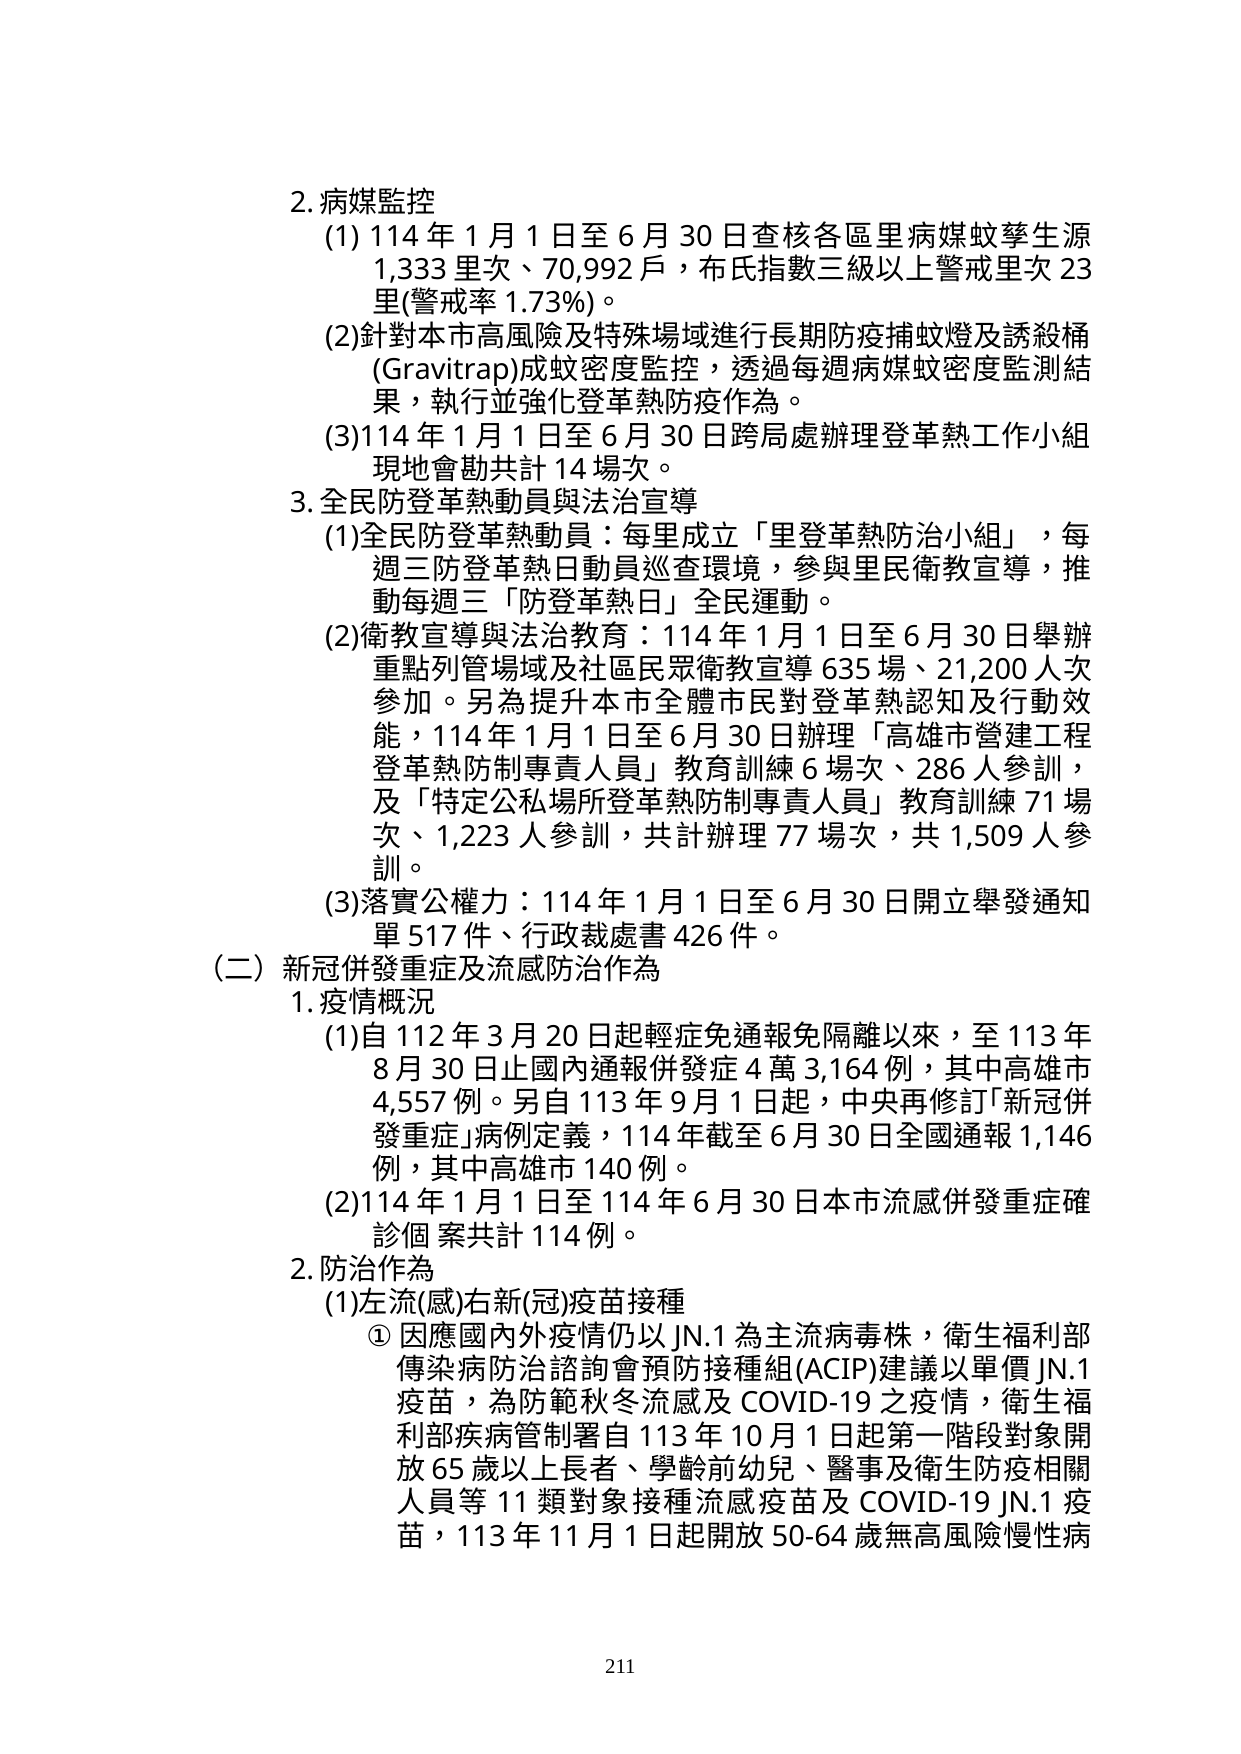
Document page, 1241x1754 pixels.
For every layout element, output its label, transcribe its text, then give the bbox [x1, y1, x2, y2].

list 病媒監控 [289, 186, 1092, 219]
text (2)衛教宣導與法治教育：114年1月1日至6月30日舉辦重點列管場域及社區民眾衛教宣導635場、21,200人次參加。另為提升本市全體市民對登革熱認知及行動效能，114年1月1日至6月30日辦理「高雄市營建工程登革熱防制專責人員」教育訓練6場次、286人參訓，及「特定公私場所登革熱防制專責人員」教育訓練71場次、1,223人參訓，共計辦理77場次，共1,509人參訓。 [325, 619, 1092, 886]
text (1) 114年1月1日至6月30日查核各區里病媒蚊孳生源1,333里次、70,992戶，布氏指數三級以上警戒里次23里(警戒率1.73%)。 [325, 219, 1092, 319]
text ①因應國內外疫情仍以JN.1為主流病毒株，衛生福利部傳染病防治諮詢會預防接種組(ACIP)建議以單價JN.1疫苗，為防範秋冬流感及COVID-19之疫情，衛生福利部疾病管制署自113年10月1日起第一階段對象開放65歲以上長者、學齡前幼兒、醫事及衛生防疫相關人員等11類對象接種流感疫苗及COVID-19 JN.1疫苗，113年11月1日起開放50-64歲無高風險慢性病 [366, 1319, 1092, 1553]
text (3)114年1月1日至6月30日跨局處辦理登革熱工作小組現地會勘共計14場次。 [325, 419, 1092, 486]
list 防治作為 [289, 1253, 1092, 1286]
list 疫情概況 [289, 986, 1092, 1019]
text (1)自112年3月20日起輕症免通報免隔離以來，至113年8月30日止國內通報併發症4萬3,164例，其中高雄市4,557例。另自113年9月1日起，中央再修訂｢新冠併發重症｣病例定義，114年截至6月30日全國通報1,146例，其中高雄市140例。 [325, 1019, 1092, 1186]
text (1)全民防登革熱動員：每里成立「里登革熱防治小組」，每週三防登革熱日動員巡查環境，參與里民衛教宣導，推動每週三「防登革熱日」全民運動。 [325, 519, 1092, 619]
text (2)114年1月1日至114年6月30日本市流感併發重症確診個 案共計114例。 [325, 1186, 1092, 1253]
text (1)左流(感)右新(冠)疫苗接種 [325, 1286, 1092, 1319]
text （二）新冠併發重症及流感防治作為 [195, 953, 1092, 986]
text (3)落實公權力：114年1月1日至6月30日開立舉發通知單517件、行政裁處書426件。 [325, 886, 1092, 953]
text (2)針對本市高風險及特殊場域進行長期防疫捕蚊燈及誘殺桶(Gravitrap)成蚊密度監控，透過每週病媒蚊密度監測結果，執行並強化登革熱防疫作為。 [325, 319, 1092, 419]
list 全民防登革熱動員與法治宣導 [289, 486, 1092, 519]
